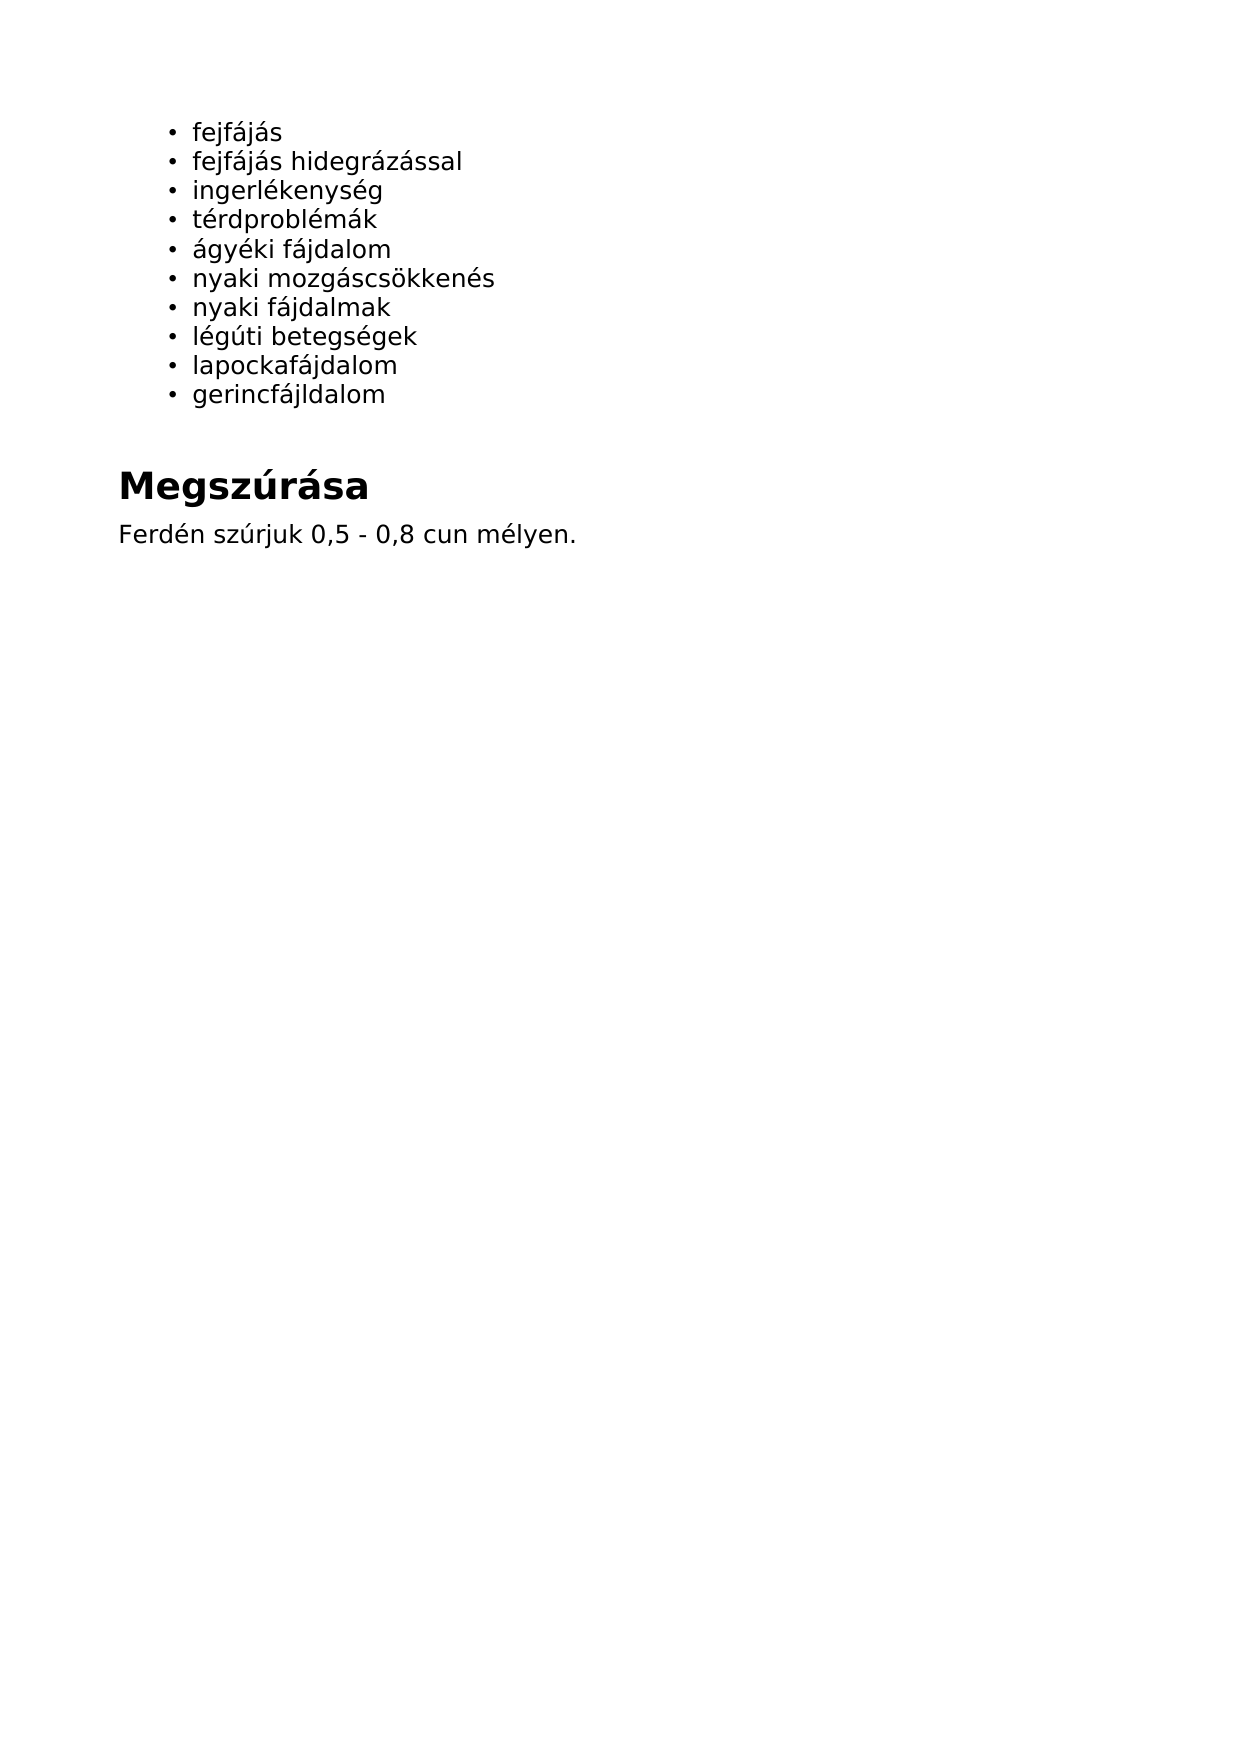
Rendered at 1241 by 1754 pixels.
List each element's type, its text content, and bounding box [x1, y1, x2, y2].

list ingerlékenység [177, 176, 1122, 206]
text Ferdén szúrjuk 0,5 - 0,8 cun mélyen. [118, 520, 1122, 549]
list gerincfájldalom [177, 381, 1122, 410]
list lapockafájdalom [177, 351, 1122, 381]
list fejfájás [177, 118, 1122, 147]
list légúti betegségek [177, 322, 1122, 351]
list térdproblémák [177, 206, 1122, 235]
subtitle Megszúrása [118, 464, 1122, 508]
list fejfájás hidegrázással [177, 147, 1122, 176]
list nyaki fájdalmak [177, 293, 1122, 322]
list nyaki mozgáscsökkenés [177, 264, 1122, 293]
list ágyéki fájdalom [177, 235, 1122, 264]
